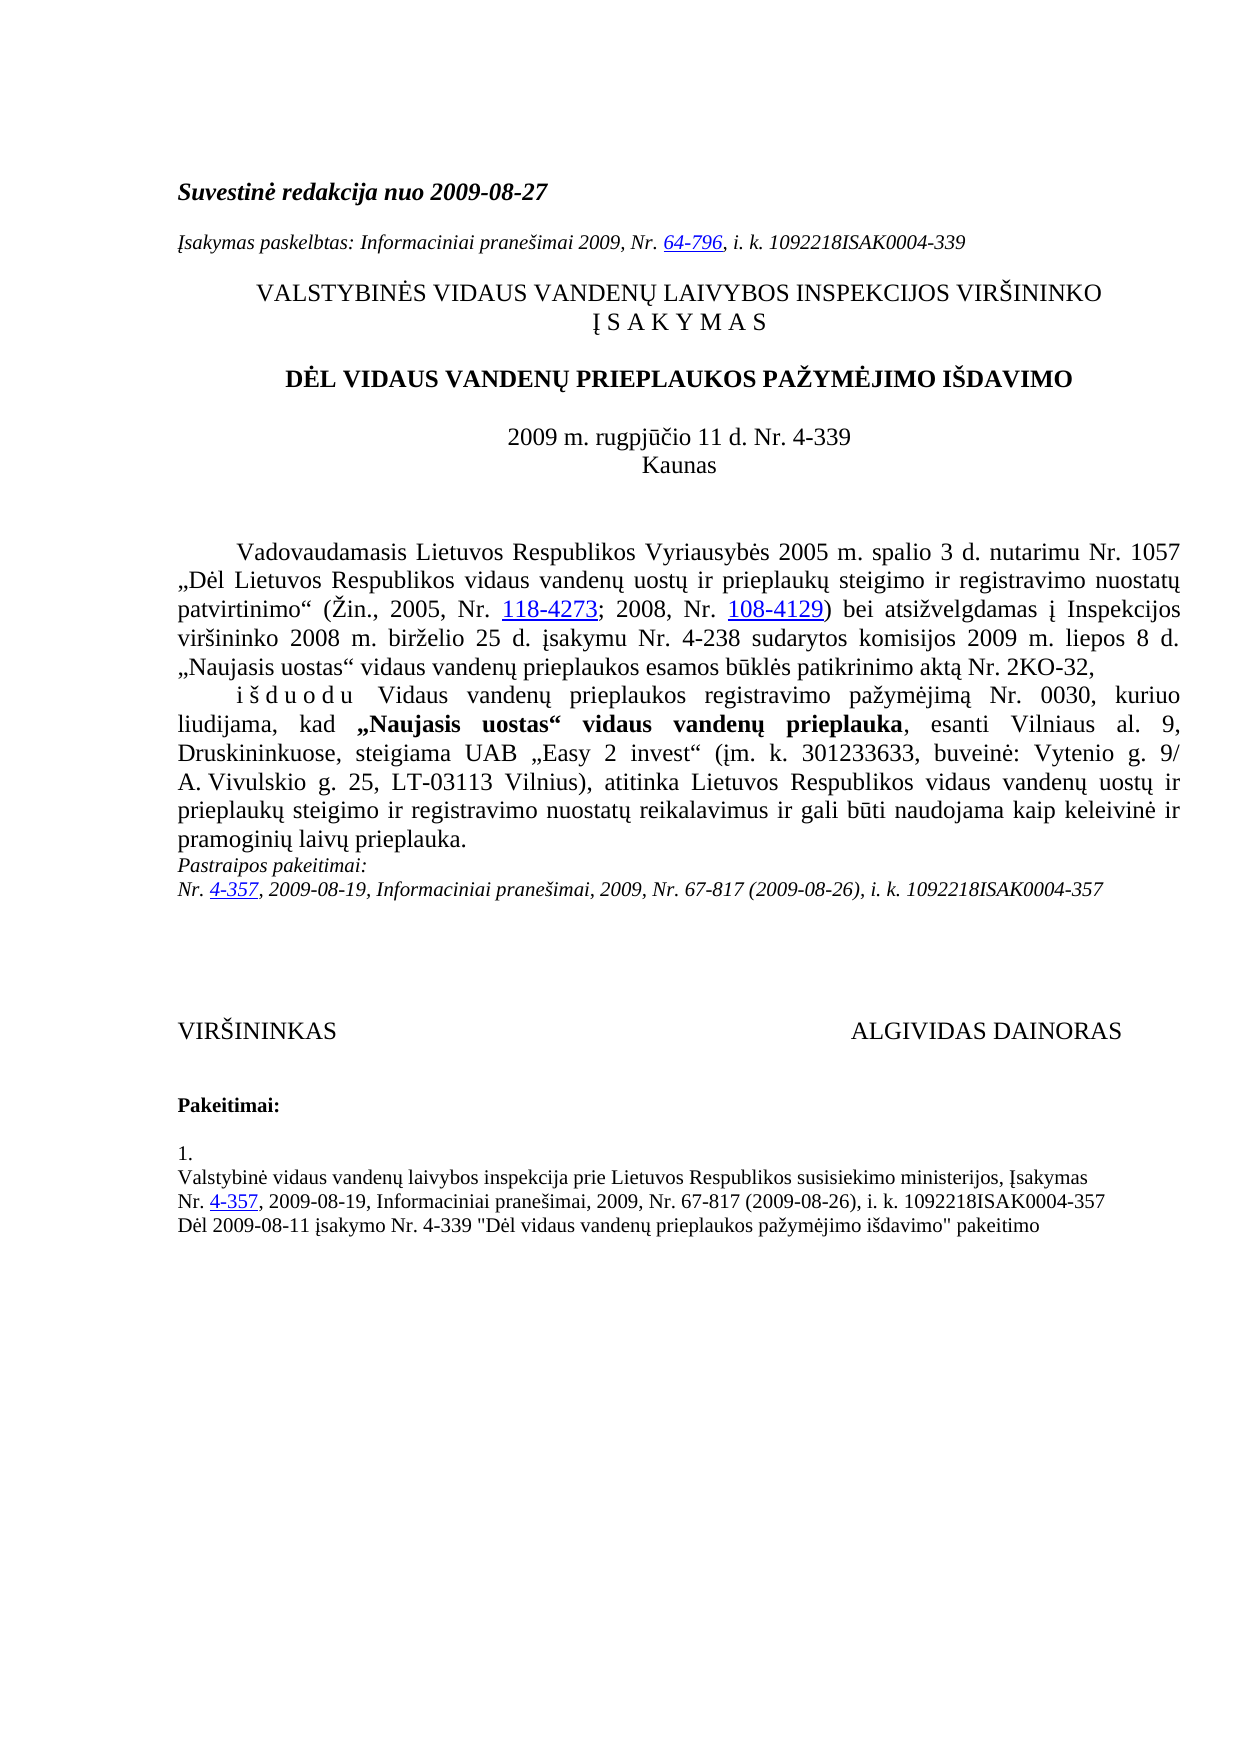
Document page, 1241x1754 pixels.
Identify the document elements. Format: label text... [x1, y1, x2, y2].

text Pakeitimai: [177, 1093, 1181, 1117]
text 2009 m. rugpjūčio 11 d. Nr. 4-339 [177, 422, 1181, 451]
text Pastraipos pakeitimai: [177, 853, 1181, 877]
text Nr. 4-357, 2009-08-19, Informaciniai pranešimai, 2009, Nr. 67-817 (2009-08-26), i. k. 1092218ISAK0004-357 [177, 877, 1181, 901]
text Įsakymas paskelbtas: Informaciniai pranešimai 2009, Nr. 64-796, i. k. 1092218ISAK0004-339 [177, 230, 1181, 254]
text Viršininkas Algividas Dainoras [177, 1016, 1181, 1045]
text Valstybinė vidaus vandenų laivybos inspekcija prie Lietuvos Respublikos susisiekimo ministerijos, Įsakymas [177, 1165, 1181, 1189]
text Kaunas [177, 451, 1181, 479]
text Dėl 2009-08-11 įsakymo Nr. 4-339 "Dėl vidaus vandenų prieplaukos pažymėjimo išdavimo" pakeitimo [177, 1213, 1181, 1237]
text Suvestinė redakcija nuo 2009-08-27 [177, 177, 1181, 206]
text VALSTYBINĖS VIDAUS VANDENŲ LAIVYBOS INSPEKCIJOS VIRŠININKO [177, 278, 1181, 307]
text ĮSAKYMAS [177, 307, 1181, 336]
text išduodu Vidaus vandenų prieplaukos registravimo pažymėjimą Nr. 0030, kuriuo liudijama, kad „Naujasis uostas“ vidaus vandenų prieplauka, esanti Vilniaus al. 9, Druskininkuose, steigiama UAB „Easy 2 invest“ (įm. k. 301233633, buveinė: Vytenio g. 9/ A. Vivulskio g. 25, LT-03113 Vilnius), atitinka Lietuvos Respublikos vidaus vandenų uostų ir prieplaukų steigimo ir registravimo nuostatų reikalavimus ir gali būti naudojama kaip keleivinė ir pramoginių laivų prieplauka. [177, 681, 1181, 853]
text Vadovaudamasis Lietuvos Respublikos Vyriausybės 2005 m. spalio 3 d. nutarimu Nr. 1057 „Dėl Lietuvos Respublikos vidaus vandenų uostų ir prieplaukų steigimo ir registravimo nuostatų patvirtinimo“ (Žin., 2005, Nr. 118-4273; 2008, Nr. 108-4129) bei atsižvelgdamas į Inspekcijos viršininko 2008 m. birželio 25 d. įsakymu Nr. 4-238 sudarytos komisijos 2009 m. liepos 8 d. „Naujasis uostas“ vidaus vandenų prieplaukos esamos būklės patikrinimo aktą Nr. 2KO-32, [177, 537, 1181, 681]
text Nr. 4-357, 2009-08-19, Informaciniai pranešimai, 2009, Nr. 67-817 (2009-08-26), i. k. 1092218ISAK0004-357 [177, 1189, 1181, 1213]
text DĖL VIDAUS VANDENŲ PRIEPLAUKOS PAŽYMĖJIMO IŠDAVIMO [177, 364, 1181, 393]
text 1. [177, 1141, 1181, 1165]
